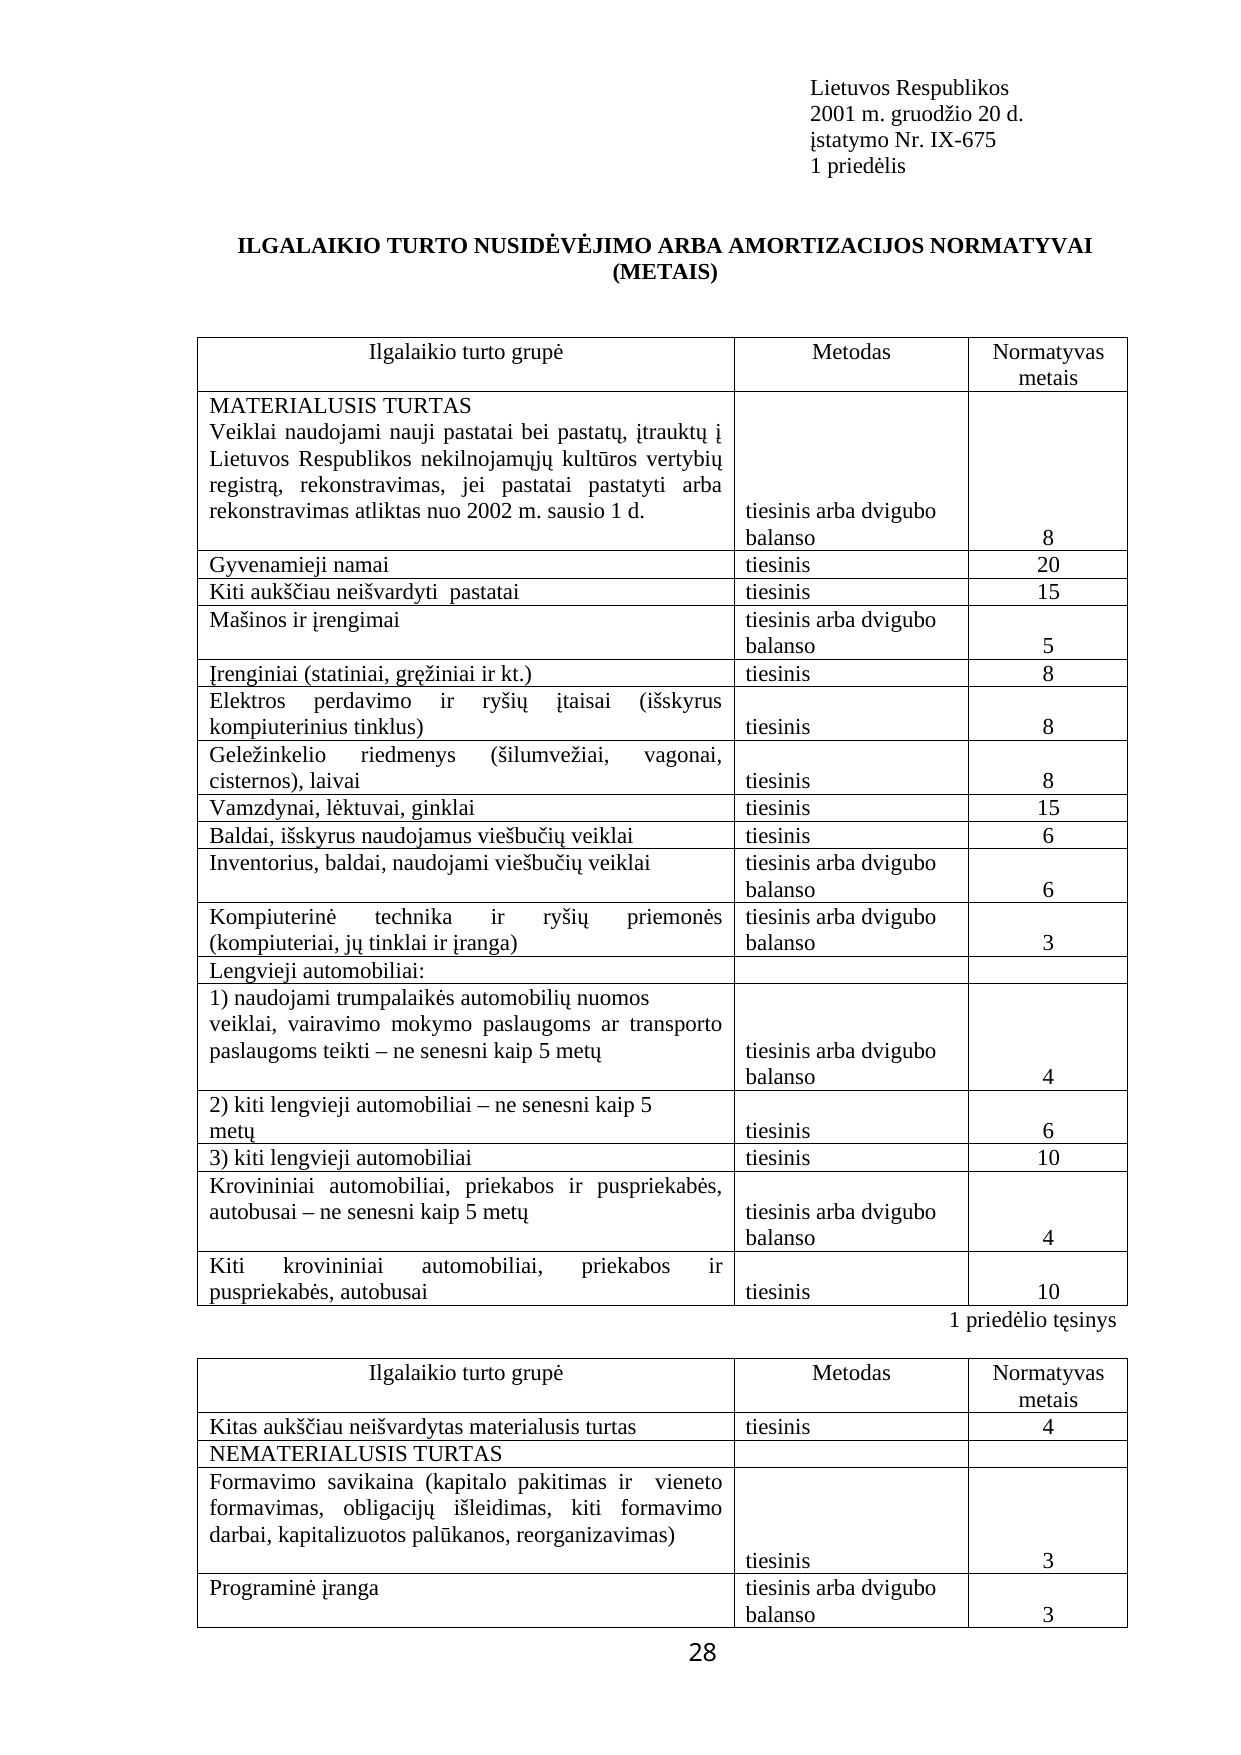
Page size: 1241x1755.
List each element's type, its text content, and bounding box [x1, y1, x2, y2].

table_cell tiesinis [735, 1144, 968, 1171]
text Lietuvos Respublikos [210, 73, 1120, 100]
table_cell Formavimo savikaina (kapitalo pakitimas ir vieneto formavimas, obligacijų išleidimas, kiti formavimo darbai, kapitalizuotos palūkanos, reorganizavimas) [198, 1468, 734, 1573]
table_cell Lengvieji automobiliai: [198, 957, 734, 983]
table_cell tiesinis [735, 551, 968, 577]
table_cell 6 [969, 1091, 1127, 1143]
table_cell 4 [969, 1413, 1127, 1439]
table_cell tiesinis [735, 660, 968, 686]
table_cell tiesinis [735, 741, 968, 793]
table_cell tiesinis arba dvigubo balanso [735, 606, 968, 658]
table_cell Baldai, išskyrus naudojamus viešbučių veiklai [198, 822, 734, 848]
table_cell tiesinis arba dvigubo balanso [735, 1172, 968, 1251]
table_cell 4 [969, 984, 1127, 1089]
table_cell Kiti krovininiai automobiliai, priekabos ir puspriekabės, autobusai [198, 1252, 734, 1304]
table_cell 15 [969, 795, 1127, 821]
table_cell Normatyvas metais [969, 1359, 1127, 1412]
table_cell Kiti aukščiau neišvardyti pastatai [198, 579, 734, 605]
table_cell 3 [969, 1468, 1127, 1573]
table_cell NEMATERIALUSIS TURTAS [198, 1441, 734, 1467]
table_cell 15 [969, 579, 1127, 605]
table_cell Kompiuterinė technika ir ryšių priemonės (kompiuteriai, jų tinklai ir įranga) [198, 903, 734, 956]
table_cell 8 [969, 660, 1127, 686]
table_cell tiesinis arba dvigubo balanso [735, 984, 968, 1089]
table_cell [969, 1441, 1127, 1467]
table_cell 6 [969, 822, 1127, 848]
text ILGALAIKIO TURTO NUSIDĖVĖJIMO ARBA AMORTIZACIJOS NORMATYVAI (METAIS) [210, 232, 1120, 284]
table_cell tiesinis [735, 1252, 968, 1304]
table_cell 10 [969, 1252, 1127, 1304]
table_cell tiesinis [735, 687, 968, 740]
table_cell tiesinis arba dvigubo balanso [735, 1574, 968, 1627]
table_cell [735, 1441, 968, 1467]
table_cell tiesinis [735, 1091, 968, 1143]
text įstatymo Nr. IX-675 [210, 126, 1120, 153]
table_header Metodas [735, 338, 968, 391]
table_cell tiesinis [735, 579, 968, 605]
table_cell Mašinos ir įrengimai [198, 606, 734, 658]
table_cell 8 [969, 392, 1127, 550]
table_cell 3) kiti lengvieji automobiliai [198, 1144, 734, 1171]
table_cell Programinė įranga [198, 1574, 734, 1627]
table_cell Metodas [735, 1359, 968, 1412]
table_cell 8 [969, 687, 1127, 740]
table_cell tiesinis [735, 822, 968, 848]
table_cell 3 [969, 1574, 1127, 1627]
table_cell 1 priedėlio tęsinys [198, 1306, 1128, 1358]
table_cell 1) naudojami trumpalaikės automobilių nuomos veiklai, vairavimo mokymo paslaugoms ar transporto paslaugoms teikti – ne senesni kaip 5 metų [198, 984, 734, 1089]
table_cell 2) kiti lengvieji automobiliai – ne senesni kaip 5 metų [198, 1091, 734, 1143]
table_cell Elektros perdavimo ir ryšių įtaisai (išskyrus kompiuterinius tinklus) [198, 687, 734, 740]
table_cell 3 [969, 903, 1127, 956]
text 2001 m. gruodžio 20 d. [210, 100, 1120, 126]
table_cell [735, 957, 968, 983]
table_cell Gyvenamieji namai [198, 551, 734, 577]
table_cell Ilgalaikio turto grupė [198, 1359, 734, 1412]
table_cell Inventorius, baldai, naudojami viešbučių veiklai [198, 849, 734, 902]
table_cell tiesinis [735, 795, 968, 821]
table_cell tiesinis arba dvigubo balanso [735, 903, 968, 956]
table_cell tiesinis arba dvigubo balanso [735, 392, 968, 550]
table_cell Vamzdynai, lėktuvai, ginklai [198, 795, 734, 821]
text 1 priedėlis [210, 153, 1120, 179]
table_cell 6 [969, 849, 1127, 902]
table_cell tiesinis [735, 1468, 968, 1573]
table_cell 5 [969, 606, 1127, 658]
table_cell Įrenginiai (statiniai, gręžiniai ir kt.) [198, 660, 734, 686]
table_cell 20 [969, 551, 1127, 577]
table_cell tiesinis arba dvigubo balanso [735, 849, 968, 902]
table_header Ilgalaikio turto grupė [198, 338, 734, 391]
table_cell [969, 957, 1127, 983]
table_cell Kitas aukščiau neišvardytas materialusis turtas [198, 1413, 734, 1439]
table_cell MATERIALUSIS TURTAS Veiklai naudojami nauji pastatai bei pastatų, įtrauktų į Lietuvos Respublikos nekilnojamųjų kultūros vertybių registrą, rekonstravimas, jei pastatai pastatyti arba rekonstravimas atliktas nuo 2002 m. sausio 1 d. [198, 392, 734, 550]
table_cell tiesinis [735, 1413, 968, 1439]
table_cell Geležinkelio riedmenys (šilumvežiai, vagonai, cisternos), laivai [198, 741, 734, 793]
table_header Normatyvas metais [969, 338, 1127, 391]
table_cell 4 [969, 1172, 1127, 1251]
table_cell Krovininiai automobiliai, priekabos ir puspriekabės, autobusai – ne senesni kaip 5 metų [198, 1172, 734, 1251]
table_cell 8 [969, 741, 1127, 793]
table_cell 10 [969, 1144, 1127, 1171]
